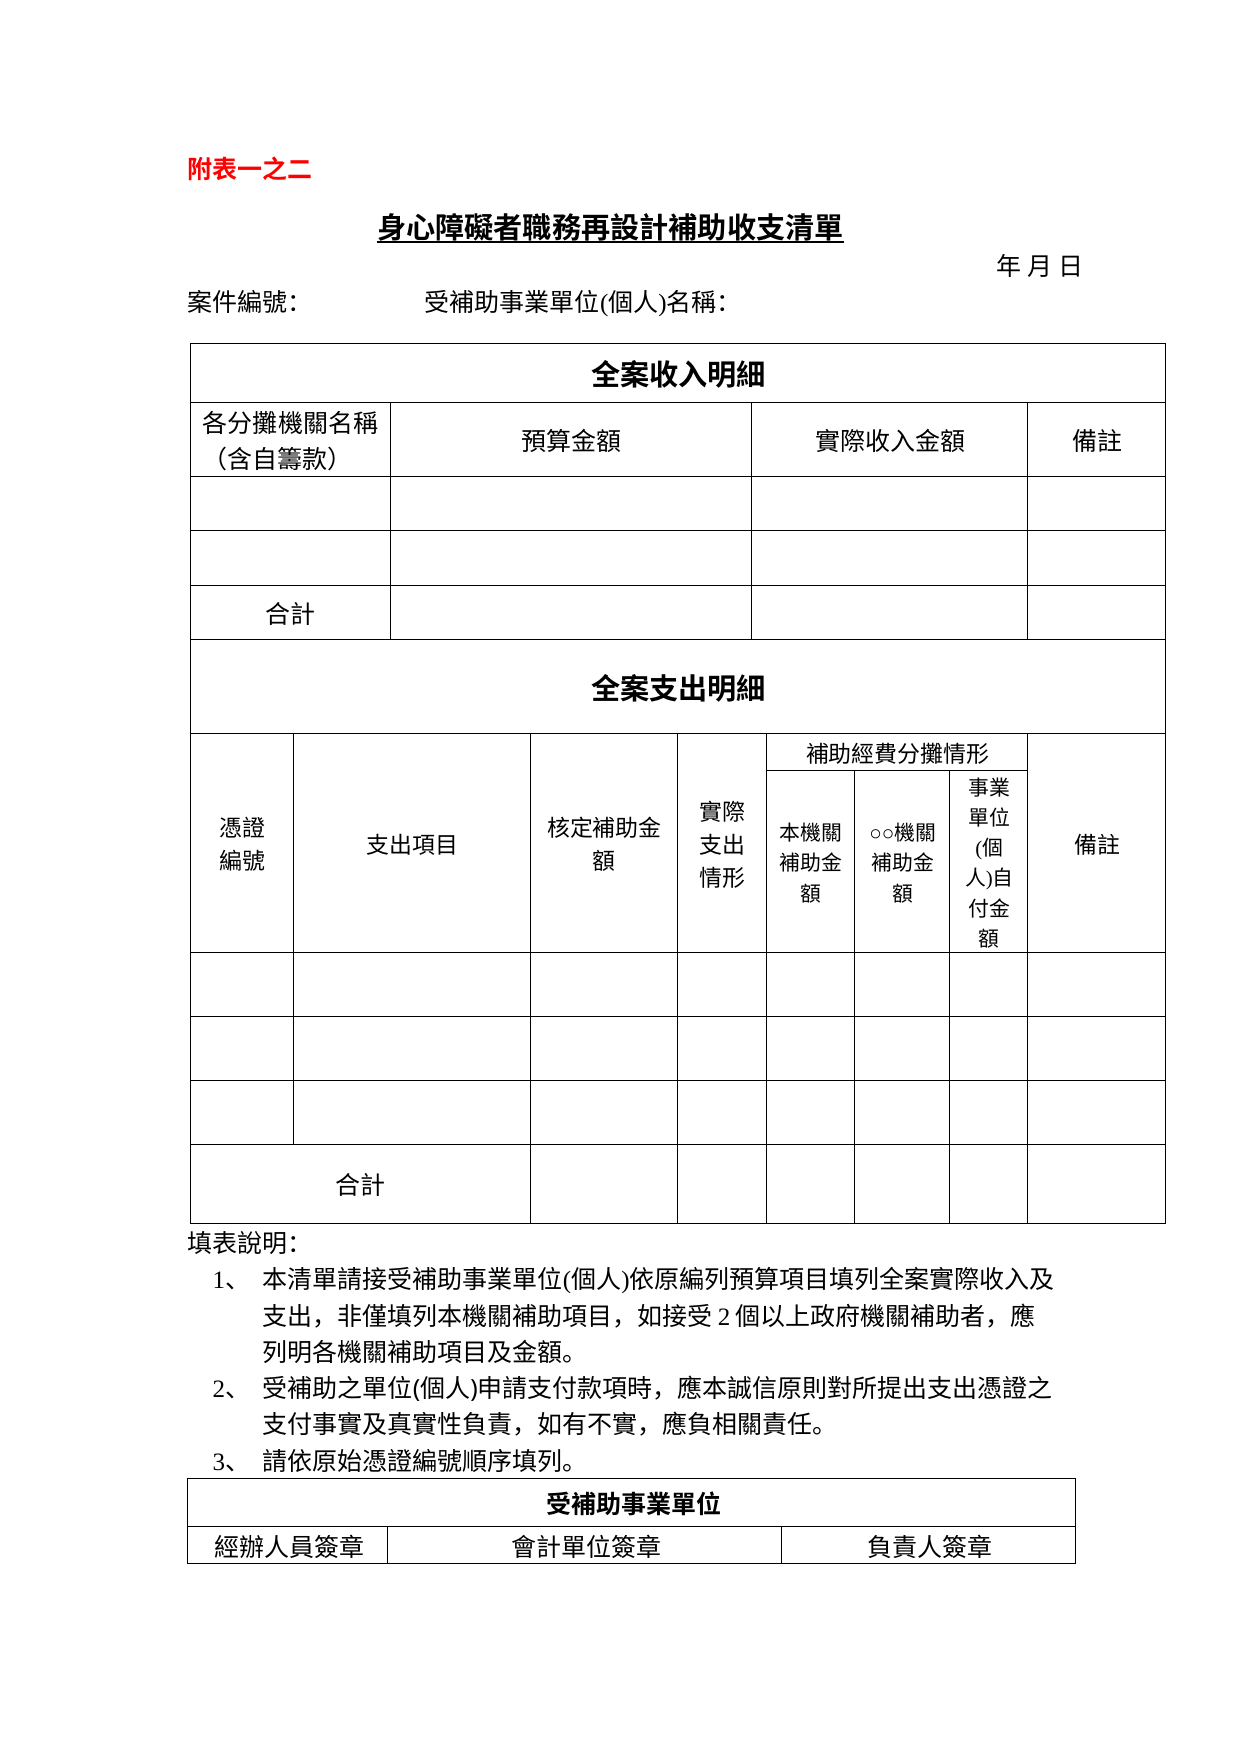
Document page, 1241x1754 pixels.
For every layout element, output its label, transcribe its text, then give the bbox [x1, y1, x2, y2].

table_cell [191, 531, 390, 585]
table_cell [950, 1145, 1027, 1223]
table_cell [767, 1081, 854, 1144]
table_cell [191, 477, 390, 530]
table_cell 支出項目 [294, 734, 530, 952]
table_cell [678, 1017, 766, 1080]
table_cell [855, 1081, 949, 1144]
table_header 全案收入明細 [191, 344, 1165, 402]
table_cell 各分攤機關名稱（含自籌款） [191, 403, 390, 476]
table_cell [191, 1081, 293, 1144]
table_cell [950, 1081, 1027, 1144]
table_cell [752, 586, 1027, 639]
table_cell [191, 953, 293, 1016]
list 本清單請接受補助事業單位(個人)依原編列預算項目填列全案實際收入及支出，非僅填列本機關補助項目，如接受2個以上政府機關補助者，應列明各機關補助項目及金額。 [212, 1260, 1056, 1369]
table_cell 合計 [191, 586, 390, 639]
table_cell [855, 1145, 949, 1223]
table_cell [678, 1081, 766, 1144]
table_cell 會計單位簽章 [388, 1527, 781, 1563]
table_cell [678, 1145, 766, 1223]
table_cell 本機關補助金額 [767, 771, 854, 952]
list 請依原始憑證編號順序填列。 [212, 1441, 1168, 1477]
table_cell [294, 1081, 530, 1144]
table_cell [531, 953, 677, 1016]
table_cell 預算金額 [391, 403, 751, 476]
table_cell 實際支出情形 [678, 734, 766, 952]
table_cell 事業單位(個人)自付金額 [950, 771, 1027, 952]
table_cell [1028, 531, 1165, 585]
table_cell [950, 953, 1027, 1016]
table_cell 經辦人員簽章 [188, 1527, 387, 1563]
table_cell [767, 1145, 854, 1223]
table_cell [1028, 477, 1165, 530]
table_cell 合計 [191, 1145, 530, 1223]
table_cell [678, 953, 766, 1016]
text 附表一之二 [187, 150, 1053, 186]
table_cell [1028, 1017, 1165, 1080]
text 身心障礙者職務再設計補助收支清單 [137, 204, 1083, 247]
table_cell [767, 953, 854, 1016]
table_cell [531, 1017, 677, 1080]
table_cell 補助經費分攤情形 [767, 734, 1027, 770]
table_cell 備註 [1028, 734, 1165, 952]
table_cell 憑證 編號 [191, 734, 293, 952]
table_cell [294, 953, 530, 1016]
table_cell [855, 953, 949, 1016]
table_cell [767, 1017, 854, 1080]
table_cell [855, 1017, 949, 1080]
table_cell [531, 1145, 677, 1223]
text 案件編號： 受補助事業單位(個人)名稱： [187, 283, 1056, 319]
text 填表說明： [187, 1224, 1168, 1260]
list 受補助之單位(個人)申請支付款項時，應本誠信原則對所提出支出憑證之支付事實及真實性負責，如有不實，應負相關責任。 [212, 1369, 1056, 1441]
table_cell [391, 531, 751, 585]
table_cell [391, 477, 751, 530]
table_cell 備註 [1028, 403, 1165, 476]
table_cell [391, 586, 751, 639]
table_cell 負責人簽章 [782, 1527, 1075, 1563]
table_cell [950, 1017, 1027, 1080]
table_cell [1028, 1081, 1165, 1144]
text 年 月 日 [137, 247, 1083, 283]
table_cell [1028, 953, 1165, 1016]
table_cell [1028, 586, 1165, 639]
table_cell 全案支出明細 [191, 640, 1165, 733]
table_cell [191, 1017, 293, 1080]
table_cell [752, 531, 1027, 585]
table_cell [531, 1081, 677, 1144]
table_cell ○○機關補助金額 [855, 771, 949, 952]
table_cell [752, 477, 1027, 530]
table_cell 實際收入金額 [752, 403, 1027, 476]
table_cell [294, 1017, 530, 1080]
table_cell 核定補助金額 [531, 734, 677, 952]
table_header 受補助事業單位 [188, 1479, 1075, 1526]
table_cell [1028, 1145, 1165, 1223]
